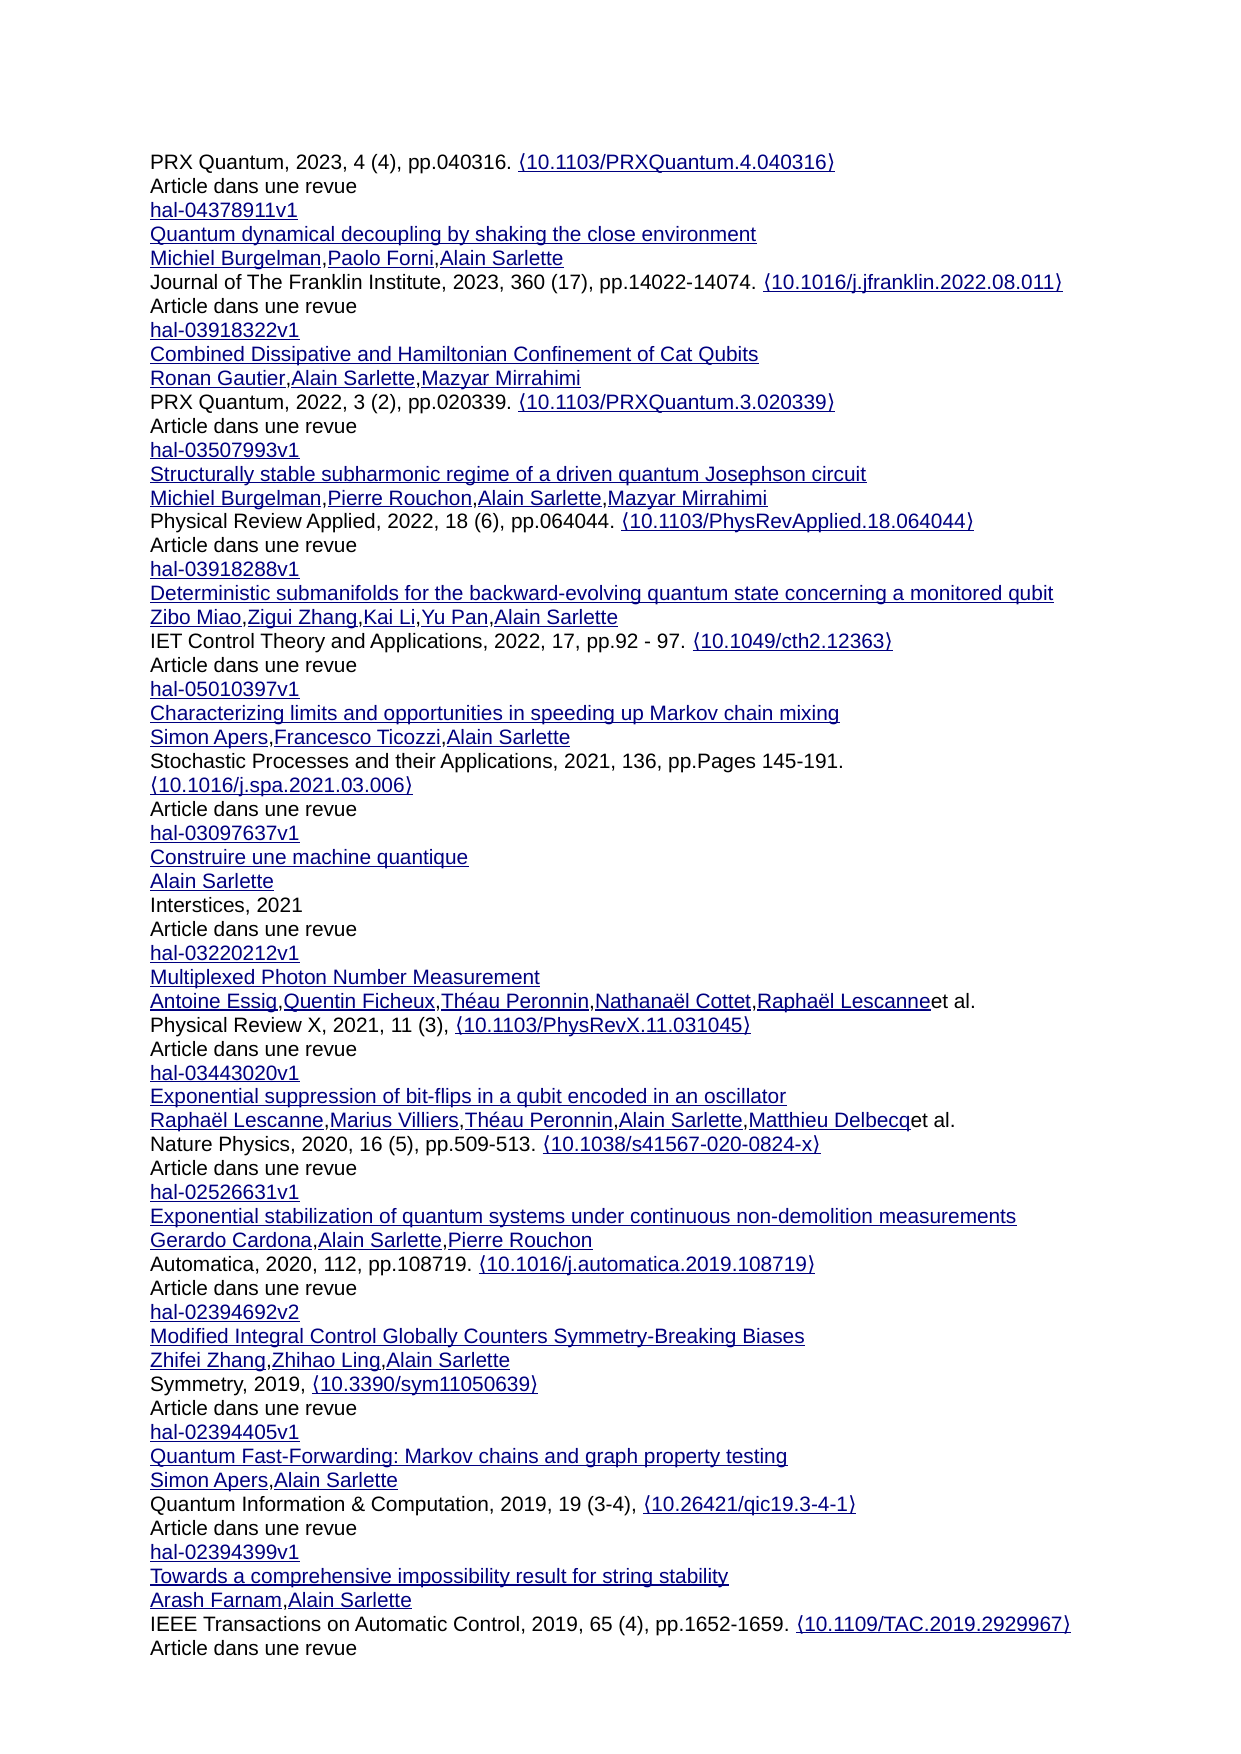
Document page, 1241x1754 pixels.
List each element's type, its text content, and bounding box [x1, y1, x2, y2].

table_cell PRX Quantum, 2023, 4 (4), pp.040316. ⟨10.1103/PRXQuantum.4.040316⟩ Article dans une revue hal-04378911v1 [150, 150, 1090, 222]
table_cell Towards a comprehensive impossibility result for string stability Arash Farnam,Alain Sarlette IEEE Transactions on Automatic Control, 2019, 65 (4), pp.1652-1659. ⟨10.1109/TAC.2019.2929967⟩ Article dans une revue [150, 1564, 1090, 1659]
table_cell Combined Dissipative and Hamiltonian Confinement of Cat Qubits Ronan Gautier,Alain Sarlette,Mazyar Mirrahimi PRX Quantum, 2022, 3 (2), pp.020339. ⟨10.1103/PRXQuantum.3.020339⟩ Article dans une revue hal-03507993v1 [150, 342, 1090, 461]
table_cell Multiplexed Photon Number Measurement Antoine Essig,Quentin Ficheux,Théau Peronnin,Nathanaël Cottet,Raphaël Lescanneet al. Physical Review X, 2021, 11 (3), ⟨10.1103/PhysRevX.11.031045⟩ Article dans une revue hal-03443020v1 [150, 965, 1090, 1084]
table_cell Quantum Fast-Forwarding: Markov chains and graph property testing Simon Apers,Alain Sarlette Quantum Information & Computation, 2019, 19 (3-4), ⟨10.26421/qic19.3-4-1⟩ Article dans une revue hal-02394399v1 [150, 1444, 1090, 1563]
table_cell Deterministic submanifolds for the backward‐evolving quantum state concerning a monitored qubit Zibo Miao,Zigui Zhang,Kai Li,Yu Pan,Alain Sarlette IET Control Theory and Applications, 2022, 17, pp.92 - 97. ⟨10.1049/cth2.12363⟩ Article dans une revue hal-05010397v1 [150, 581, 1090, 701]
table_cell Construire une machine quantique Alain Sarlette Interstices, 2021 Article dans une revue hal-03220212v1 [150, 845, 1090, 964]
table_cell Exponential suppression of bit-flips in a qubit encoded in an oscillator Raphaël Lescanne,Marius Villiers,Théau Peronnin,Alain Sarlette,Matthieu Delbecqet al. Nature Physics, 2020, 16 (5), pp.509-513. ⟨10.1038/s41567-020-0824-x⟩ Article dans une revue hal-02526631v1 [150, 1084, 1090, 1204]
table_cell Modified Integral Control Globally Counters Symmetry-Breaking Biases Zhifei Zhang,Zhihao Ling,Alain Sarlette Symmetry, 2019, ⟨10.3390/sym11050639⟩ Article dans une revue hal-02394405v1 [150, 1324, 1090, 1444]
table_cell Structurally stable subharmonic regime of a driven quantum Josephson circuit Michiel Burgelman,Pierre Rouchon,Alain Sarlette,Mazyar Mirrahimi Physical Review Applied, 2022, 18 (6), pp.064044. ⟨10.1103/PhysRevApplied.18.064044⟩ Article dans une revue hal-03918288v1 [150, 461, 1090, 581]
table_cell Quantum dynamical decoupling by shaking the close environment Michiel Burgelman,Paolo Forni,Alain Sarlette Journal of The Franklin Institute, 2023, 360 (17), pp.14022-14074. ⟨10.1016/j.jfranklin.2022.08.011⟩ Article dans une revue hal-03918322v1 [150, 222, 1090, 342]
table_cell Characterizing limits and opportunities in speeding up Markov chain mixing Simon Apers,Francesco Ticozzi,Alain Sarlette Stochastic Processes and their Applications, 2021, 136, pp.Pages 145-191. ⟨10.1016/j.spa.2021.03.006⟩ Article dans une revue hal-03097637v1 [150, 701, 1090, 845]
table_cell Exponential stabilization of quantum systems under continuous non-demolition measurements Gerardo Cardona,Alain Sarlette,Pierre Rouchon Automatica, 2020, 112, pp.108719. ⟨10.1016/j.automatica.2019.108719⟩ Article dans une revue hal-02394692v2 [150, 1204, 1090, 1324]
